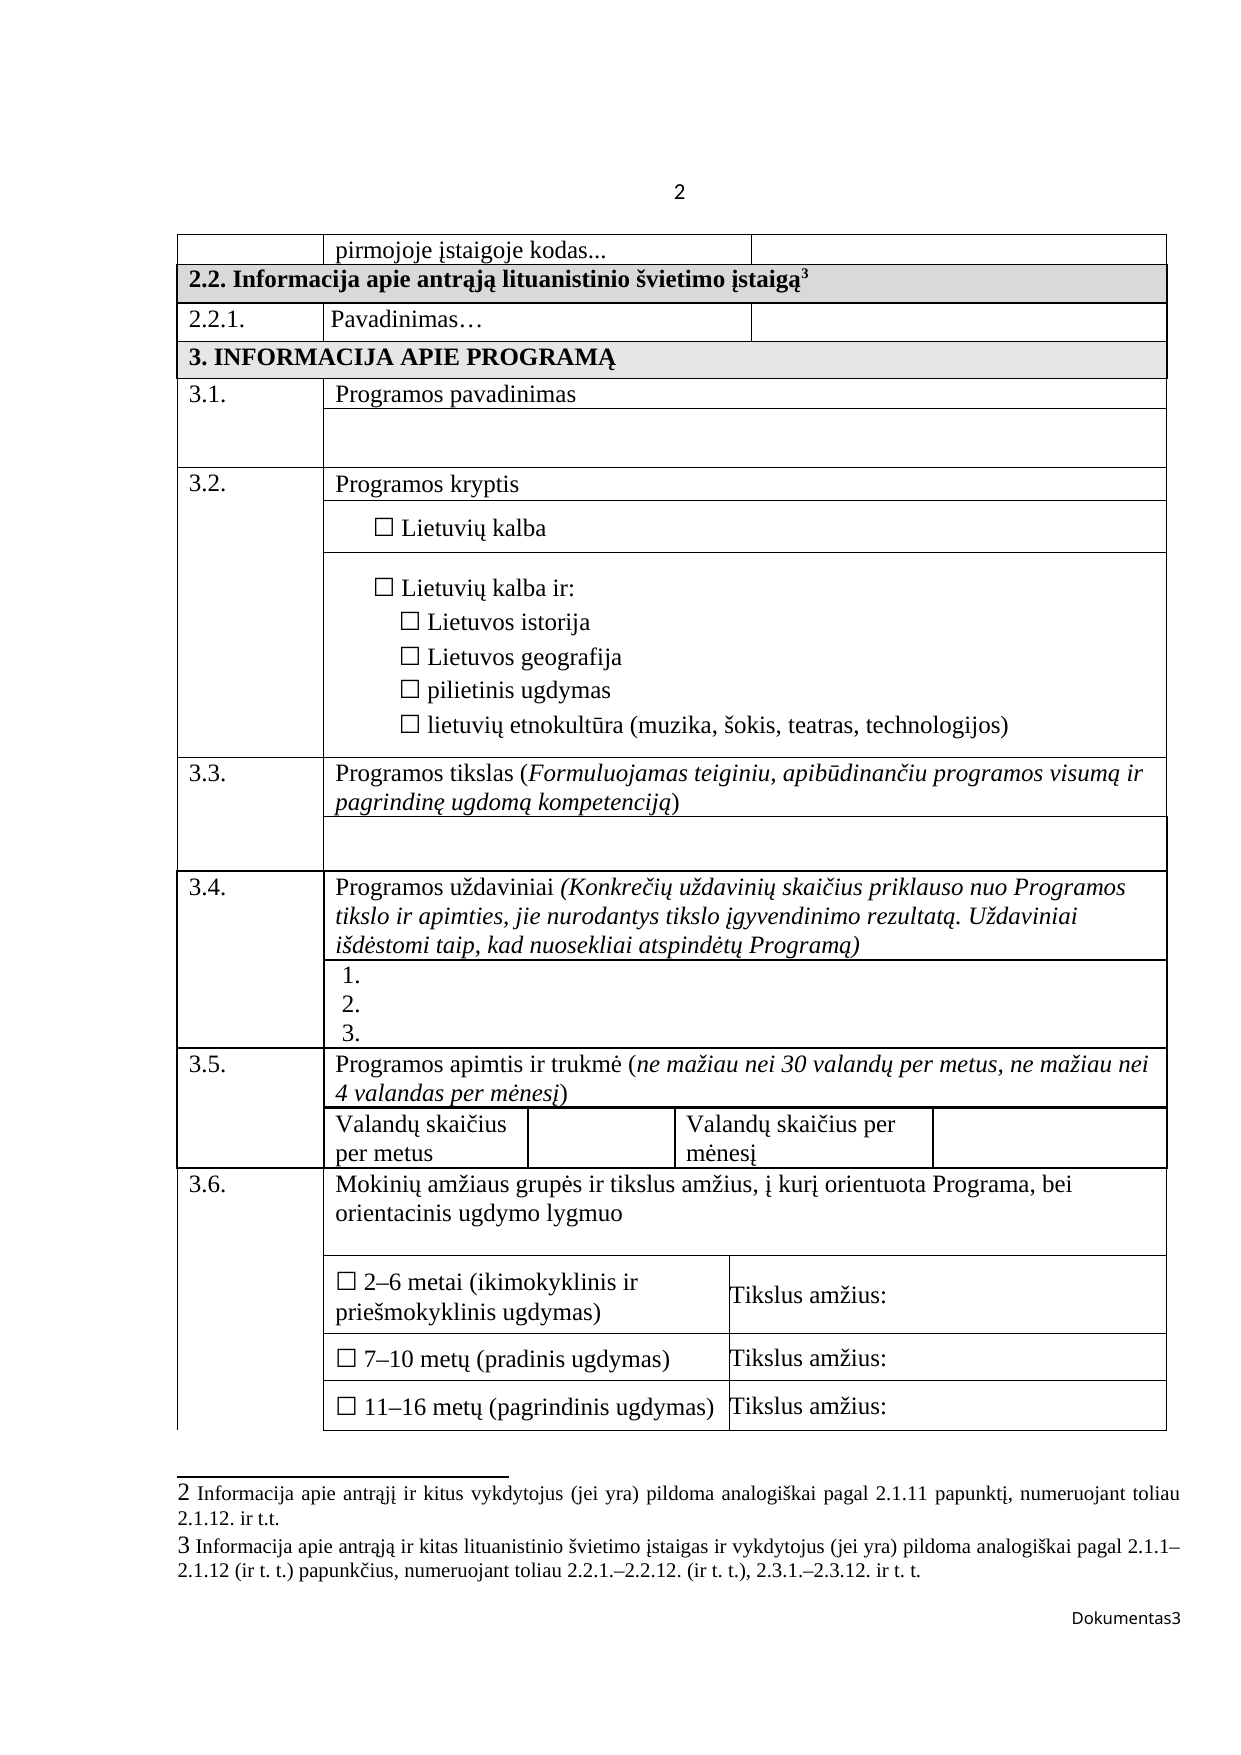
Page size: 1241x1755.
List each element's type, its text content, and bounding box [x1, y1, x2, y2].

table_cell Tikslus amžius: [730, 1334, 1166, 1380]
table_cell 3.6. [178, 1169, 323, 1430]
table_cell ☐ 11–16 metų (pagrindinis ugdymas) [324, 1381, 729, 1430]
table_cell 2.2. Informacija apie antrąją lituanistinio švietimo įstaigą [178, 265, 1166, 302]
table_cell Tikslus amžius: [730, 1381, 1166, 1430]
table_cell [324, 817, 1166, 870]
table_cell 3. INFORMACIJA APIE PROGRAMĄ [178, 342, 1166, 378]
table_cell 3.2. [178, 468, 323, 757]
table_cell 3.1. [178, 379, 323, 467]
table_cell 3.5. [178, 1049, 323, 1167]
table_cell ☐ Lietuvių kalba [324, 501, 1166, 552]
table_cell Programos tikslas (Formuluojamas teiginiu, apibūdinančiu programos visumą ir pagrindinę ugdomą kompetenciją) [324, 758, 1166, 816]
table_cell ☐ Lietuvių kalba ir: ☐ Lietuvos istorija ☐ Lietuvos geografija ☐ pilietinis ugdymas ☐ lietuvių etnokultūra (muzika, šokis, teatras, technologijos) [324, 553, 1166, 757]
table_cell [178, 235, 323, 263]
table_cell [752, 235, 1166, 263]
table_cell ☐ 2–6 metai (ikimokyklinis ir priešmokyklinis ugdymas) [324, 1256, 729, 1333]
table_cell Programos uždaviniai (Konkrečių uždavinių skaičius priklauso nuo Programos tikslo ir apimties, jie nurodantys tikslo įgyvendinimo rezultatą. Uždaviniai išdėstomi taip, kad nuosekliai atspindėtų Programą) [325, 872, 1166, 958]
table_cell Valandų skaičius per mėnesį [676, 1109, 932, 1167]
table_cell [529, 1109, 674, 1167]
table_cell 3.3. [178, 758, 323, 870]
table_cell [324, 409, 1166, 467]
table_cell Mokinių amžiaus grupės ir tikslus amžius, į kurį orientuota Programa, bei orientacinis ugdymo lygmuo [324, 1169, 1166, 1255]
table_cell Valandų skaičius per metus [325, 1109, 527, 1167]
table_cell 2.2.1. [178, 304, 323, 341]
table_cell Programos apimtis ir trukmė (ne mažiau nei 30 valandų per metus, ne mažiau nei 4 valandas per mėnesį) [325, 1049, 1166, 1106]
table_cell Tikslus amžius: [730, 1256, 1166, 1333]
table_cell ☐ 7–10 metų (pradinis ugdymas) [324, 1334, 729, 1380]
table_cell [934, 1109, 1166, 1167]
table_cell pirmojoje įstaigoje kodas... [324, 235, 751, 263]
table_cell 1. 2. 3. [325, 961, 1166, 1047]
table_cell Pavadinimas… [324, 304, 751, 341]
table_cell 3.4. [178, 872, 323, 1047]
table_cell Programos pavadinimas [324, 379, 1166, 408]
table_cell [752, 304, 1166, 341]
table_cell Programos kryptis [324, 468, 1166, 500]
